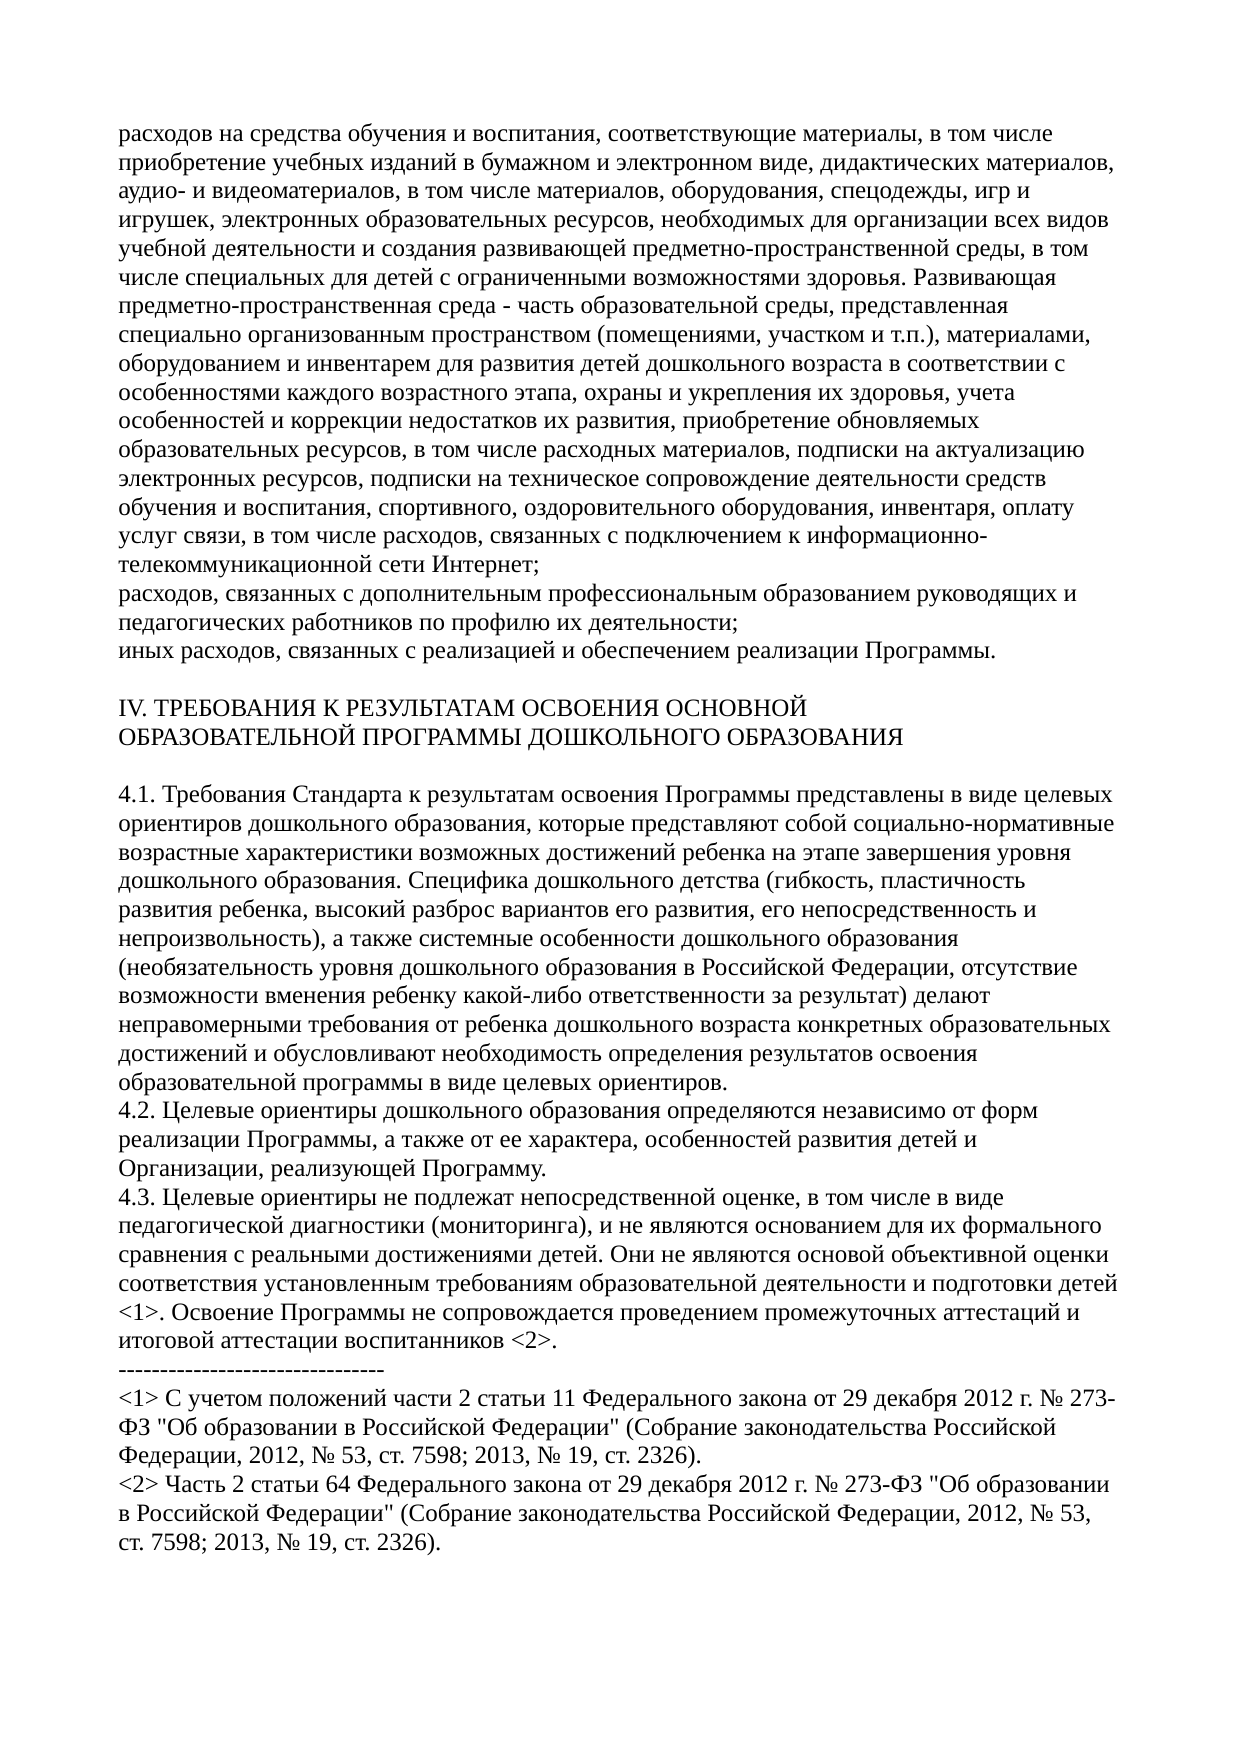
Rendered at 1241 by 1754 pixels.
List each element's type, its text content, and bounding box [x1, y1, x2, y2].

text 4.1. Требования Стандарта к результатам освоения Программы представлены в виде целевых ориентиров дошкольного образования, которые представляют собой социально-нормативные возрастные характеристики возможных достижений ребенка на этапе завершения уровня дошкольного образования. Специфика дошкольного детства (гибкость, пластичность развития ребенка, высокий разброс вариантов его развития, его непосредственность и непроизвольность), а также системные особенности дошкольного образования (необязательность уровня дошкольного образования в Российской Федерации, отсутствие возможности вменения ребенку какой-либо ответственности за результат) делают неправомерными требования от ребенка дошкольного возраста конкретных образовательных достижений и обусловливают необходимость определения результатов освоения образовательной программы в виде целевых ориентиров. [118, 779, 1122, 1096]
text иных расходов, связанных с реализацией и обеспечением реализации Программы. [118, 636, 1122, 664]
text расходов, связанных с дополнительным профессиональным образованием руководящих и педагогических работников по профилю их деятельности; [118, 578, 1122, 636]
text расходов на средства обучения и воспитания, соответствующие материалы, в том числе приобретение учебных изданий в бумажном и электронном виде, дидактических материалов, аудио- и видеоматериалов, в том числе материалов, оборудования, спецодежды, игр и игрушек, электронных образовательных ресурсов, необходимых для организации всех видов учебной деятельности и создания развивающей предметно-пространственной среды, в том числе специальных для детей с ограниченными возможностями здоровья. Развивающая предметно-пространственная среда - часть образовательной среды, представленная специально организованным пространством (помещениями, участком и т.п.), материалами, оборудованием и инвентарем для развития детей дошкольного возраста в соответствии с особенностями каждого возрастного этапа, охраны и укрепления их здоровья, учета особенностей и коррекции недостатков их развития, приобретение обновляемых образовательных ресурсов, в том числе расходных материалов, подписки на актуализацию электронных ресурсов, подписки на техническое сопровождение деятельности средств обучения и воспитания, спортивного, оздоровительного оборудования, инвентаря, оплату услуг связи, в том числе расходов, связанных с подключением к информационно-телекоммуникационной сети Интернет; [118, 118, 1122, 578]
text 4.2. Целевые ориентиры дошкольного образования определяются независимо от форм реализации Программы, а также от ее характера, особенностей развития детей и Организации, реализующей Программу. [118, 1096, 1122, 1182]
text -------------------------------- [118, 1354, 1122, 1383]
text IV. ТРЕБОВАНИЯ К РЕЗУЛЬТАТАМ ОСВОЕНИЯ ОСНОВНОЙ [118, 693, 1122, 722]
text <1> С учетом положений части 2 статьи 11 Федерального закона от 29 декабря 2012 г. № 273-ФЗ "Об образовании в Российской Федерации" (Собрание законодательства Российской Федерации, 2012, № 53, ст. 7598; 2013, № 19, ст. 2326). [118, 1383, 1122, 1469]
text <2> Часть 2 статьи 64 Федерального закона от 29 декабря 2012 г. № 273-ФЗ "Об образовании в Российской Федерации" (Собрание законодательства Российской Федерации, 2012, № 53, ст. 7598; 2013, № 19, ст. 2326). [118, 1469, 1122, 1556]
text ОБРАЗОВАТЕЛЬНОЙ ПРОГРАММЫ ДОШКОЛЬНОГО ОБРАЗОВАНИЯ [118, 722, 1122, 751]
text 4.3. Целевые ориентиры не подлежат непосредственной оценке, в том числе в виде педагогической диагностики (мониторинга), и не являются основанием для их формального сравнения с реальными достижениями детей. Они не являются основой объективной оценки соответствия установленным требованиям образовательной деятельности и подготовки детей <1>. Освоение Программы не сопровождается проведением промежуточных аттестаций и итоговой аттестации воспитанников <2>. [118, 1182, 1122, 1354]
